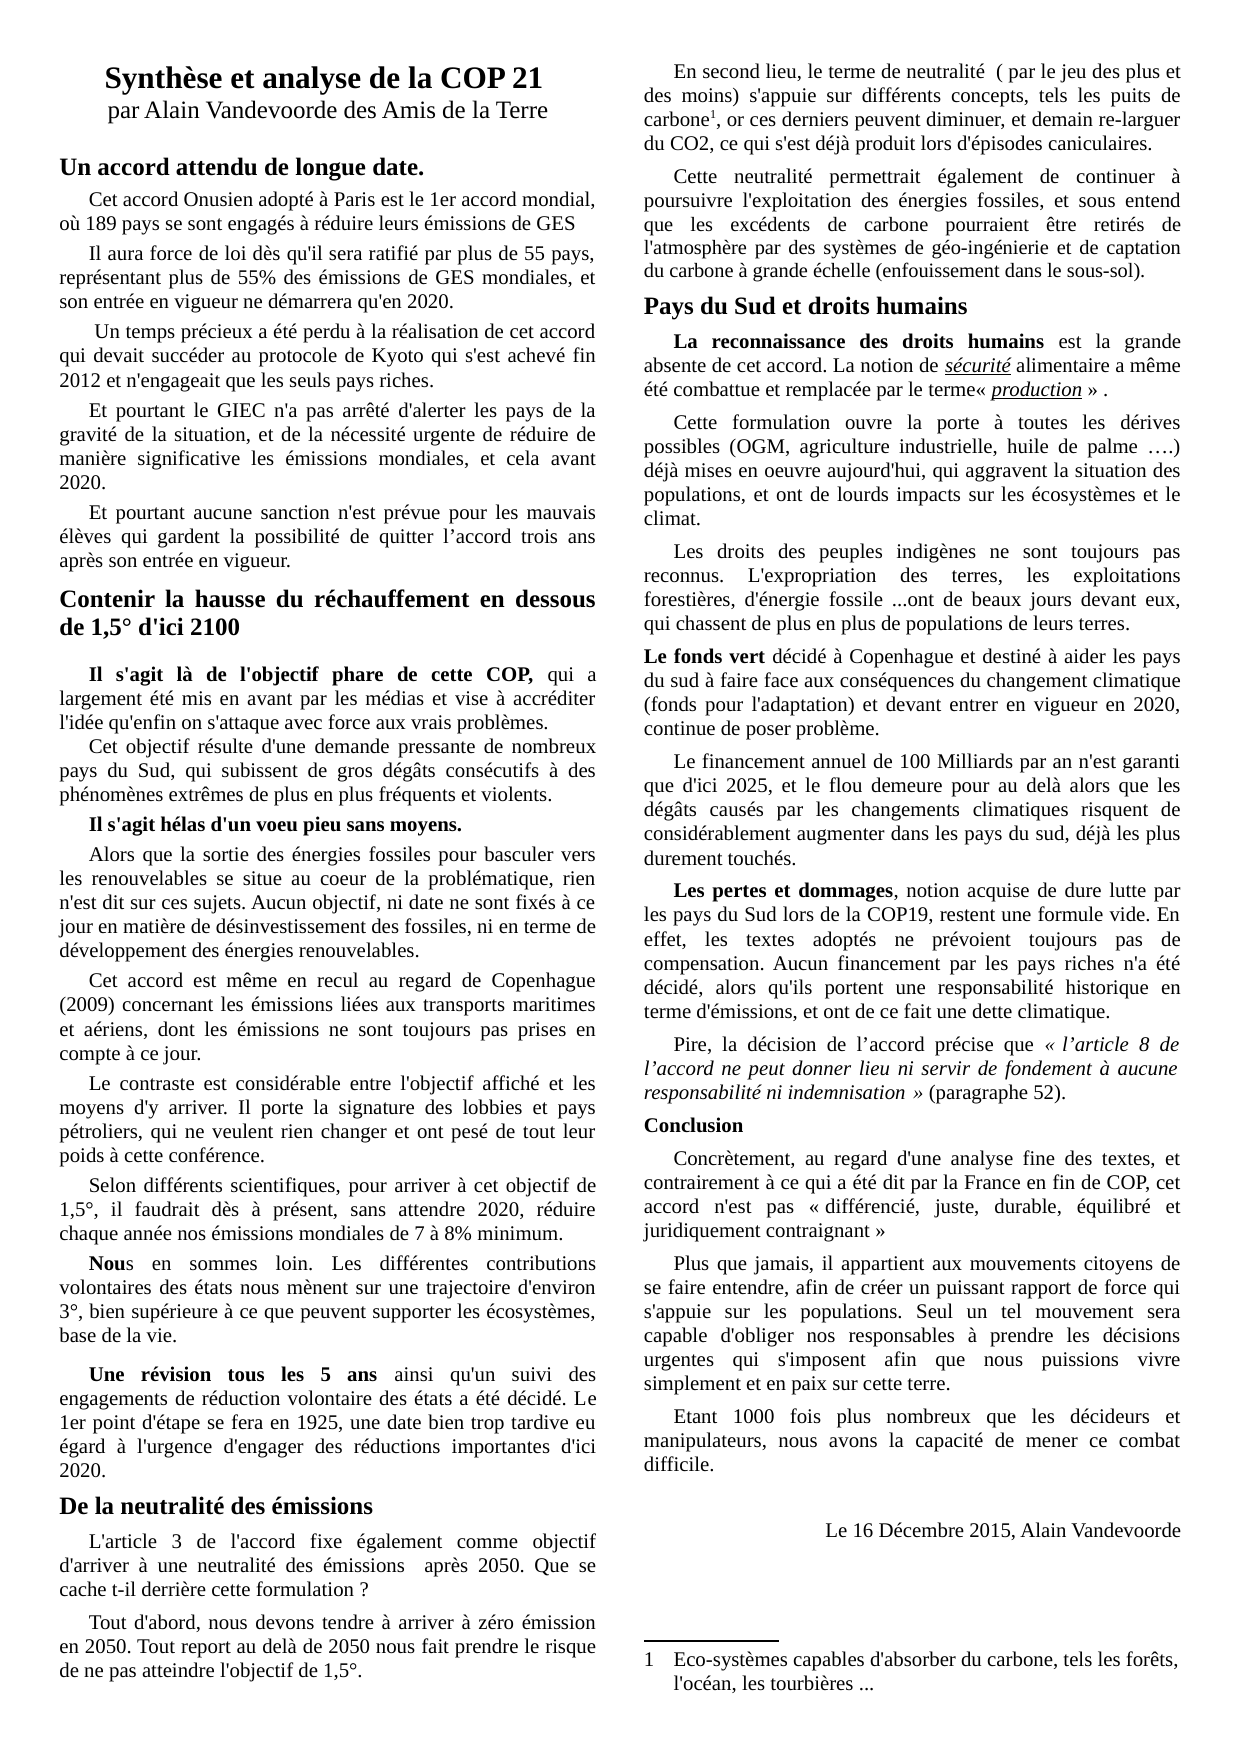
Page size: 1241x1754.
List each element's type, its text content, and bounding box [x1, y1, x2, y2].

text Concrètement, au regard d'une analyse fine des textes, et contrairement à ce qui a été dit par la France en fin de COP, cet accord n'est pas « différencié, juste, durable, équilibré et juridiquement contraignant » [644, 1146, 1181, 1242]
text Nous en sommes loin. Les différentes contributions volontaires des états nous mènent sur une trajectoire d'environ 3°, bien supérieure à ce que peuvent supporter les écosystèmes, base de la vie. [59, 1251, 596, 1347]
text Conclusion [644, 1113, 1181, 1137]
text Les droits des peuples indigènes ne sont toujours pas reconnus. L'expropriation des terres, les exploitations forestières, d'énergie fossile ...ont de beaux jours devant eux, qui chassent de plus en plus de populations de leurs terres. [644, 539, 1181, 635]
text par Alain Vandevoorde des Amis de la Terre [59, 95, 596, 124]
text Et pourtant le GIEC n'a pas arrêté d'alerter les pays de la gravité de la situation, et de la nécessité urgente de réduire de manière significative les émissions mondiales, et cela avant 2020. [59, 397, 596, 494]
text Tout d'abord, nous devons tendre à arriver à zéro émission en 2050. Tout report au delà de 2050 nous fait prendre le risque de ne pas atteindre l'objectif de 1,5°. [59, 1610, 596, 1682]
text Il s'agit hélas d'un voeu pieu sans moyens. [59, 812, 596, 836]
text Eco-systèmes capables d'absorber du carbone, tels les forêts, l'océan, les tourbières ... [644, 1647, 1181, 1695]
text Un temps précieux a été perdu à la réalisation de cet accord qui devait succéder au protocole de Kyoto qui s'est achevé fin 2012 et n'engageait que les seuls pays riches. [59, 319, 596, 392]
text Etant 1000 fois plus nombreux que les décideurs et manipulateurs, nous avons la capacité de mener ce combat difficile. [644, 1404, 1181, 1476]
text Cette neutralité permettrait également de continuer à poursuivre l'exploitation des énergies fossiles, et sous entend que les excédents de carbone pourraient être retirés de l'atmosphère par des systèmes de géo-ingénierie et de captation du carbone à grande échelle (enfouissement dans le sous-sol). [644, 164, 1181, 282]
text Il s'agit là de l'objectif phare de cette COP, qui a largement été mis en avant par les médias et vise à accréditer l'idée qu'enfin on s'attaque avec force aux vrais problèmes. [59, 662, 596, 734]
text Le 16 Décembre 2015, Alain Vandevoorde [644, 1518, 1181, 1542]
text Un accord attendu de longue date. [59, 152, 596, 181]
text L'article 3 de l'accord fixe également comme objectif d'arriver à une neutralité des émissions après 2050. Que se cache t-il derrière cette formulation ? [59, 1529, 596, 1601]
text Le fonds vert décidé à Copenhague et destiné à aider les pays du sud à faire face aux conséquences du changement climatique (fonds pour l'adaptation) et devant entrer en vigueur en 2020, continue de poser problème. [644, 644, 1181, 740]
text Cet accord Onusien adopté à Paris est le 1er accord mondial, où 189 pays se sont engagés à réduire leurs émissions de GES [59, 187, 596, 235]
text Il aura force de loi dès qu'il sera ratifié par plus de 55 pays, représentant plus de 55% des émissions de GES mondiales, et son entrée en vigueur ne démarrera qu'en 2020. [59, 241, 596, 313]
text En second lieu, le terme de neutralité ( par le jeu des plus et des moins) s'appuie sur différents concepts, tels les puits de carbone, or ces derniers peuvent diminuer, et demain re-larguer du CO2, ce qui s'est déjà produit lors d'épisodes caniculaires. [644, 59, 1181, 155]
text Et pourtant aucune sanction n'est prévue pour les mauvais élèves qui gardent la possibilité de quitter l’accord trois ans après son entrée en vigueur. [59, 500, 596, 572]
text Plus que jamais, il appartient aux mouvements citoyens de se faire entendre, afin de créer un puissant rapport de force qui s'appuie sur les populations. Seul un tel mouvement sera capable d'obliger nos responsables à prendre les décisions urgentes qui s'imposent afin que nous puissions vivre simplement et en paix sur cette terre. [644, 1251, 1181, 1395]
text Le contraste est considérable entre l'objectif affiché et les moyens d'y arriver. Il porte la signature des lobbies et pays pétroliers, qui ne veulent rien changer et ont pesé de tout leur poids à cette conférence. [59, 1071, 596, 1167]
text Le financement annuel de 100 Milliards par an n'est garanti que d'ici 2025, et le flou demeure pour au delà alors que les dégâts causés par les changements climatiques risquent de considérablement augmenter dans les pays du sud, déjà les plus durement touchés. [644, 749, 1181, 869]
text Pire, la décision de l’accord précise que « l’article 8 de l’accord ne peut donner lieu ni servir de fondement à aucune responsabilité ni indemnisation » (paragraphe 52). [644, 1032, 1181, 1104]
text Les pertes et dommages, notion acquise de dure lutte par les pays du Sud lors de la COP19, restent une formule vide. En effet, les textes adoptés ne prévoient toujours pas de compensation. Aucun financement par les pays riches n'a été décidé, alors qu'ils portent une responsabilité historique en terme d'émissions, et ont de ce fait une dette climatique. [644, 878, 1181, 1023]
text La reconnaissance des droits humains est la grande absente de cet accord. La notion de sécurité alimentaire a même été combattue et remplacée par le terme« production » . [644, 329, 1181, 401]
text De la neutralité des émissions [59, 1491, 596, 1520]
text Contenir la hausse du réchauffement en dessous de 1,5° d'ici 2100 [59, 584, 596, 641]
text Pays du Sud et droits humains [644, 291, 1181, 320]
text Selon différents scientifiques, pour arriver à cet objectif de 1,5°, il faudrait dès à présent, sans attendre 2020, réduire chaque année nos émissions mondiales de 7 à 8% minimum. [59, 1173, 596, 1245]
text Alors que la sortie des énergies fossiles pour basculer vers les renouvelables se situe au coeur de la problématique, rien n'est dit sur ces sujets. Aucun objectif, ni date ne sont fixés à ce jour en matière de désinvestissement des fossiles, ni en terme de développement des énergies renouvelables. [59, 842, 596, 962]
text Cet accord est même en recul au regard de Copenhague (2009) concernant les émissions liées aux transports maritimes et aériens, dont les émissions ne sont toujours pas prises en compte à ce jour. [59, 968, 596, 1064]
text Synthèse et analyse de la COP 21 [59, 59, 596, 95]
text Cette formulation ouvre la porte à toutes les dérives possibles (OGM, agriculture industrielle, huile de palme ….) déjà mises en oeuvre aujourd'hui, qui aggravent la situation des populations, et ont de lourds impacts sur les écosystèmes et le climat. [644, 410, 1181, 530]
text Cet objectif résulte d'une demande pressante de nombreux pays du Sud, qui subissent de gros dégâts consécutifs à des phénomènes extrêmes de plus en plus fréquents et violents. [59, 734, 596, 806]
text Une révision tous les 5 ans ainsi qu'un suivi des engagements de réduction volontaire des états a été décidé. Le 1er point d'étape se fera en 1925, une date bien trop tardive eu égard à l'urgence d'engager des réductions importantes d'ici 2020. [59, 1362, 596, 1482]
